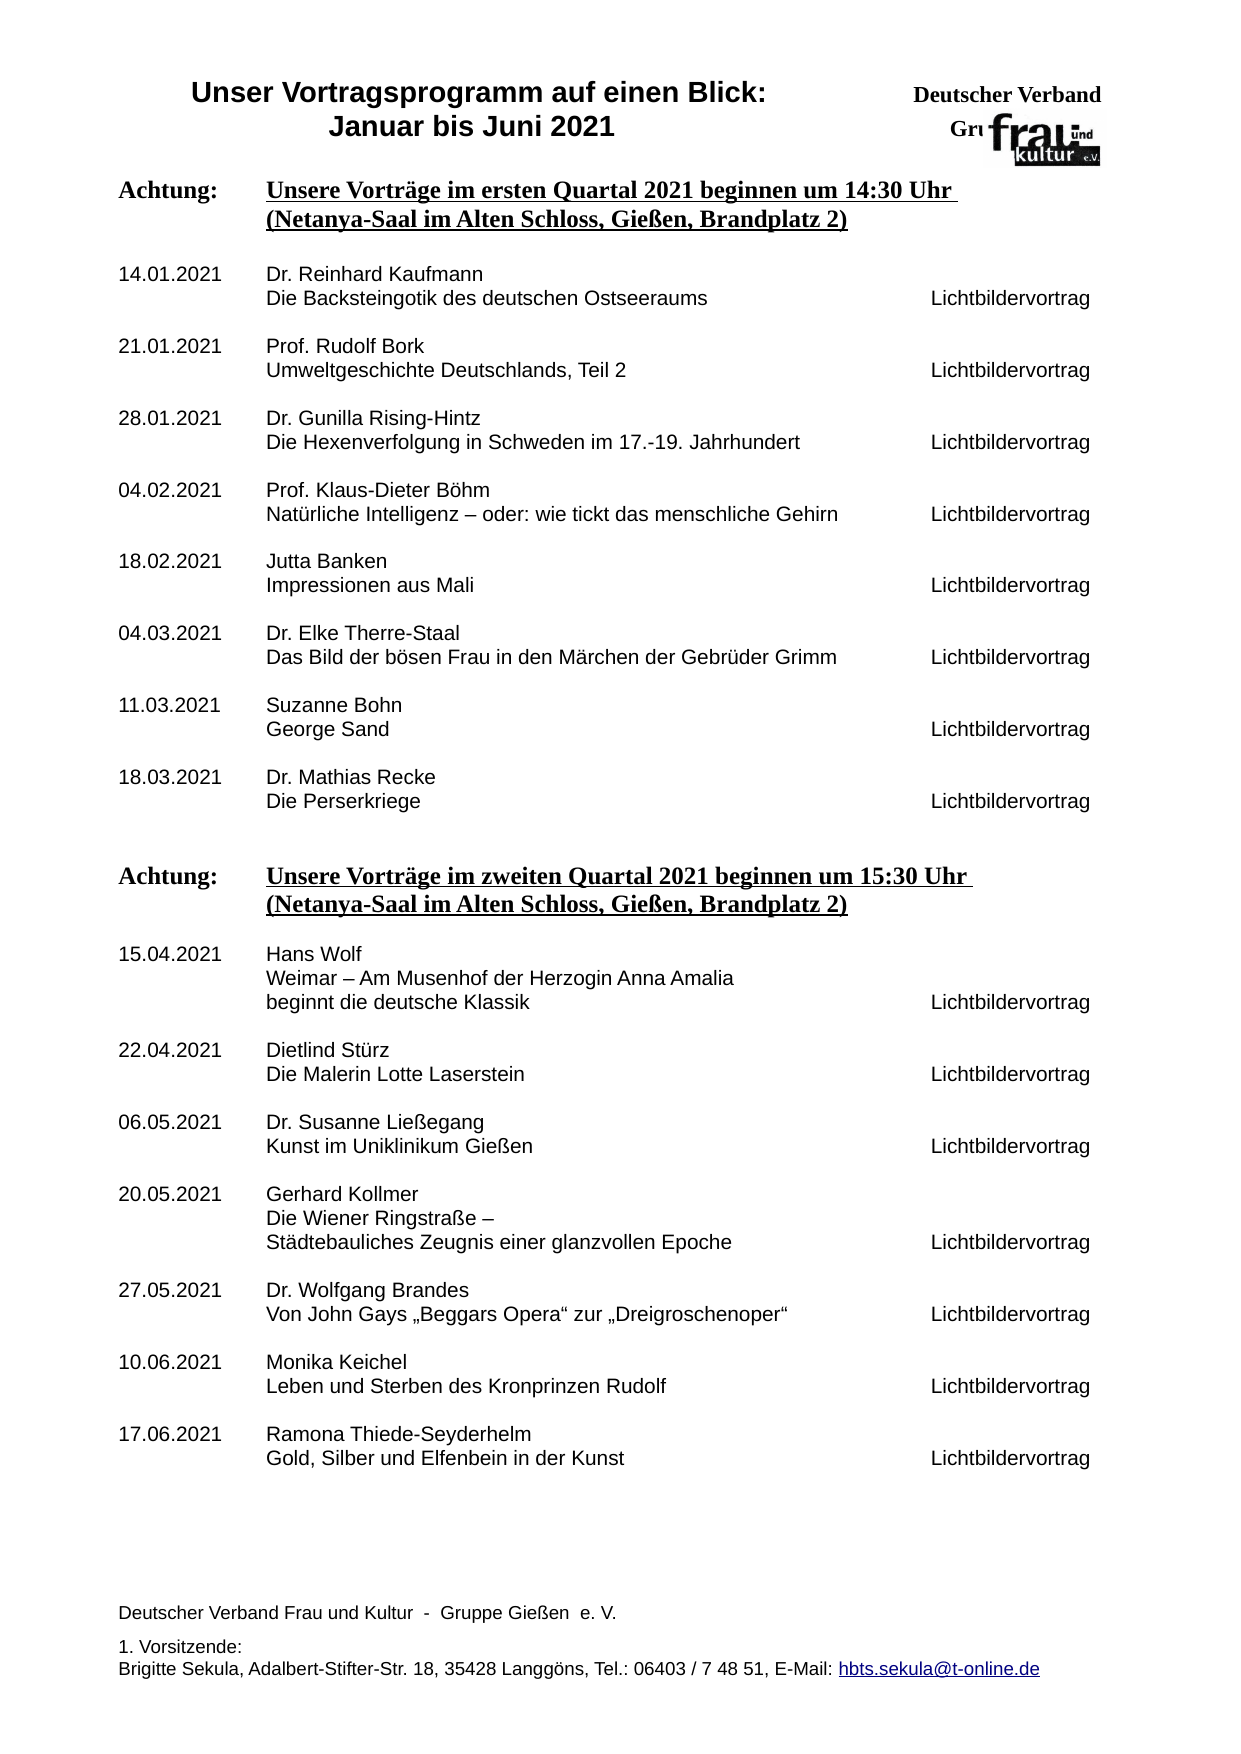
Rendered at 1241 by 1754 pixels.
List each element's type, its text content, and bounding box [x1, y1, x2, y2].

text 10.06.2021 Monika Keichel [118, 1349, 1122, 1373]
text Achtung: Unsere Vorträge im ersten Quartal 2021 beginnen um 14:30 Uhr [118, 176, 1122, 204]
text (Netanya-Saal im Alten Schloss, Gießen, Brandplatz 2) [192, 204, 1122, 233]
text 06.05.2021 Dr. Susanne Ließegang [118, 1110, 1122, 1134]
text 04.03.2021 Dr. Elke Therre-Staal Das Bild der bösen Frau in den Märchen der Gebrüder Grimm Lichtbildervortrag [118, 621, 1122, 669]
text 18.02.2021 Jutta Banken [118, 549, 1122, 573]
text George Sand Lichtbildervortrag [118, 717, 1122, 741]
text 28.01.2021 Dr. Gunilla Rising-Hintz [118, 406, 1122, 429]
text Weimar – Am Musenhof der Herzogin Anna Amalia [118, 966, 1122, 990]
text Von John Gays „Beggars Opera“ zur „Dreigroschenoper“ Lichtbildervortrag [118, 1302, 1122, 1326]
text Die Malerin Lotte Laserstein Lichtbildervortrag [118, 1062, 1122, 1086]
text 17.06.2021 Ramona Thiede-Seyderhelm [118, 1421, 1122, 1445]
text Die Wiener Ringstraße – [118, 1206, 1122, 1230]
text 14.01.2021 Dr. Reinhard Kaufmann [118, 262, 1122, 286]
text 04.02.2021 Prof. Klaus-Dieter Böhm [118, 477, 1122, 501]
text Städtebauliches Zeugnis einer glanzvollen Epoche Lichtbildervortrag [118, 1230, 1122, 1254]
text (Netanya-Saal im Alten Schloss, Gießen, Brandplatz 2) [192, 889, 1122, 918]
text Die Backsteingotik des deutschen Ostseeraums Lichtbildervortrag [118, 286, 1122, 310]
text Impressionen aus Mali Lichtbildervortrag [118, 573, 1122, 597]
text 27.05.2021 Dr. Wolfgang Brandes [118, 1278, 1122, 1302]
text Kunst im Uniklinikum Gießen Lichtbildervortrag [118, 1134, 1122, 1158]
text Natürliche Intelligenz – oder: wie tickt das menschliche Gehirn Lichtbildervortrag [118, 501, 1122, 525]
text Leben und Sterben des Kronprinzen Rudolf Lichtbildervortrag [118, 1373, 1122, 1397]
text 18.03.2021 Dr. Mathias Recke [118, 765, 1122, 789]
text 22.04.2021 Dietlind Stürz [118, 1038, 1122, 1062]
text 15.04.2021 Hans Wolf [118, 942, 1122, 966]
text Die Perserkriege Lichtbildervortrag [118, 789, 1122, 813]
text Die Hexenverfolgung in Schweden im 17.-19. Jahrhundert Lichtbildervortrag [118, 429, 1122, 453]
text Umweltgeschichte Deutschlands, Teil 2 Lichtbildervortrag [118, 358, 1122, 382]
text 11.03.2021 Suzanne Bohn [118, 693, 1122, 717]
text Gold, Silber und Elfenbein in der Kunst Lichtbildervortrag [118, 1445, 1122, 1469]
text 20.05.2021 Gerhard Kollmer [118, 1182, 1122, 1206]
text 21.01.2021 Prof. Rudolf Bork [118, 334, 1122, 358]
text Achtung: Unsere Vorträge im zweiten Quartal 2021 beginnen um 15:30 Uhr [118, 861, 1122, 889]
text beginnt die deutsche Klassik Lichtbildervortrag [118, 990, 1122, 1014]
